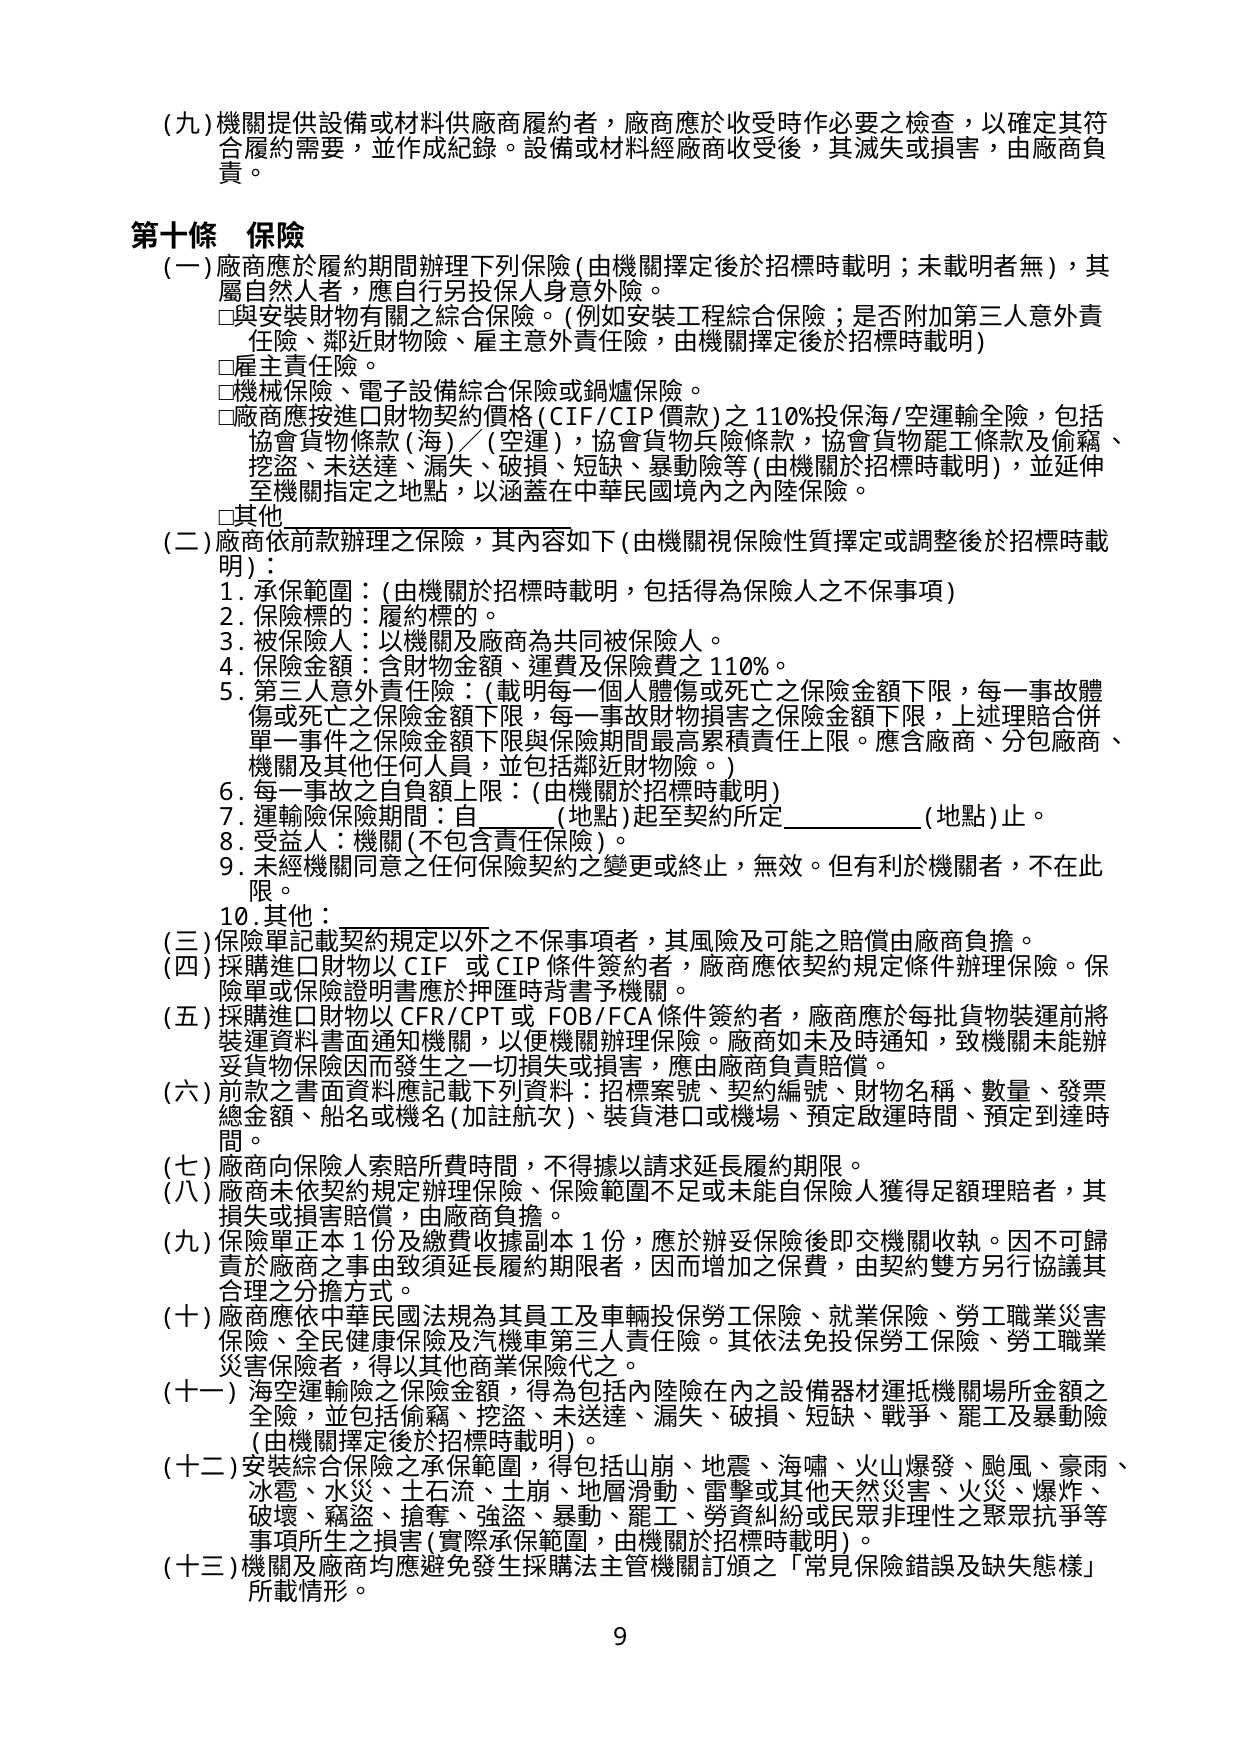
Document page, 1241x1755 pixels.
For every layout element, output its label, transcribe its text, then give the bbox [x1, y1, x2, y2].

text 1. 承保範圍：(由機關於招標時載明，包括得為保險人之不保事項) [218, 580, 1104, 605]
text □機械保險、電子設備綜合保險或鍋爐保險。 [218, 380, 1104, 405]
text (二)廠商依前款辦理之保險，其內容如下(由機關視保險性質擇定或調整後於招標時載明)： [159, 530, 1110, 580]
text 10. 其他： [218, 905, 1104, 930]
text (一)廠商應於履約期間辦理下列保險(由機關擇定後於招標時載明；未載明者無)，其屬自然人者，應自行另投保人身意外險。 [159, 255, 1110, 305]
text (四) 採購進口財物以CIF 或CIP條件簽約者，廠商應依契約規定條件辦理保險。保險單或保險證明書應於押匯時背書予機關。 [159, 955, 1110, 1005]
text (三)保險單記載契約規定以外之不保事項者，其風險及可能之賠償由廠商負擔。 [159, 930, 1110, 955]
text (九) 保險單正本1份及繳費收據副本1份，應於辦妥保險後即交機關收執。因不可歸責於廠商之事由致須延長履約期限者，因而增加之保費，由契約雙方另行協議其合理之分擔方式。 [159, 1230, 1110, 1305]
text □廠商應按進口財物契約價格(CIF/CIP價款)之110%投保海/空運輸全險，包括協會貨物條款(海)／(空運)，協會貨物兵險條款，協會貨物罷工條款及偷竊、挖盜、未送達、漏失、破損、短缺、暴動險等(由機關於招標時載明)，並延伸至機關指定之地點，以涵蓋在中華民國境內之內陸保險。 [218, 405, 1104, 505]
text (十一) 海空運輸險之保險金額，得為包括內陸險在內之設備器材運抵機關場所金額之全險，並包括偷竊、挖盜、未送達、漏失、破損、短缺、戰爭、罷工及暴動險(由機關擇定後於招標時載明)。 [159, 1380, 1110, 1455]
text 第十條 保險 [130, 213, 1110, 255]
text (十) 廠商應依中華民國法規為其員工及車輛投保勞工保險、就業保險、勞工職業災害保險、全民健康保險及汽機車第三人責任險。其依法免投保勞工保險、勞工職業災害保險者，得以其他商業保險代之。 [159, 1305, 1110, 1380]
text (八) 廠商未依契約規定辦理保險、保險範圍不足或未能自保險人獲得足額理賠者，其損失或損害賠償，由廠商負擔。 [159, 1180, 1110, 1230]
text (十二)安裝綜合保險之承保範圍，得包括山崩、地震、海嘯、火山爆發、颱風、豪雨、冰雹、水災、土石流、土崩、地層滑動、雷擊或其他天然災害、火災、爆炸、破壞、竊盜、搶奪、強盜、暴動、罷工、勞資糾紛或民眾非理性之聚眾抗爭等事項所生之損害(實際承保範圍，由機關於招標時載明)。 [159, 1455, 1110, 1555]
text 2. 保險標的：履約標的。 [218, 605, 1104, 630]
text 4. 保險金額：含財物金額、運費及保險費之110%。 [218, 655, 1104, 680]
text (五) 採購進口財物以CFR/CPT或 FOB/FCA條件簽約者，廠商應於每批貨物裝運前將裝運資料書面通知機關，以便機關辦理保險。廠商如未及時通知，致機關未能辦妥貨物保險因而發生之一切損失或損害，應由廠商負責賠償。 [159, 1005, 1110, 1080]
text 7. 運輸險保險期間：自 (地點)起至契約所定 (地點)止。 [218, 805, 1104, 830]
text (六) 前款之書面資料應記載下列資料：招標案號、契約編號、財物名稱、數量、發票總金額、船名或機名(加註航次)、裝貨港口或機場、預定啟運時間、預定到達時間。 [159, 1080, 1110, 1155]
text 5. 第三人意外責任險：(載明每一個人體傷或死亡之保險金額下限，每一事故體傷或死亡之保險金額下限，每一事故財物損害之保險金額下限，上述理賠合併單一事件之保險金額下限與保險期間最高累積責任上限。應含廠商、分包廠商、機關及其他任何人員，並包括鄰近財物險。) [218, 680, 1104, 780]
text 6. 每一事故之自負額上限：(由機關於招標時載明) [218, 780, 1104, 805]
text (七) 廠商向保險人索賠所費時間，不得據以請求延長履約期限。 [159, 1155, 1110, 1180]
text □與安裝財物有關之綜合保險。(例如安裝工程綜合保險；是否附加第三人意外責任險、鄰近財物險、雇主意外責任險，由機關擇定後於招標時載明) [218, 305, 1104, 355]
text 9. 未經機關同意之任何保險契約之變更或終止，無效。但有利於機關者，不在此限。 [218, 855, 1104, 905]
text 8. 受益人：機關(不包含責任保險)。 [218, 830, 1104, 855]
text (十三)機關及廠商均應避免發生採購法主管機關訂頒之「常見保險錯誤及缺失態樣」所載情形。 [159, 1555, 1110, 1605]
text 3. 被保險人：以機關及廠商為共同被保險人。 [218, 630, 1104, 655]
text □其他 [218, 505, 1104, 530]
text □雇主責任險。 [218, 355, 1104, 380]
text (九)機關提供設備或材料供廠商履約者，廠商應於收受時作必要之檢查，以確定其符合履約需要，並作成紀錄。設備或材料經廠商收受後，其滅失或損害，由廠商負責。 [159, 113, 1110, 188]
